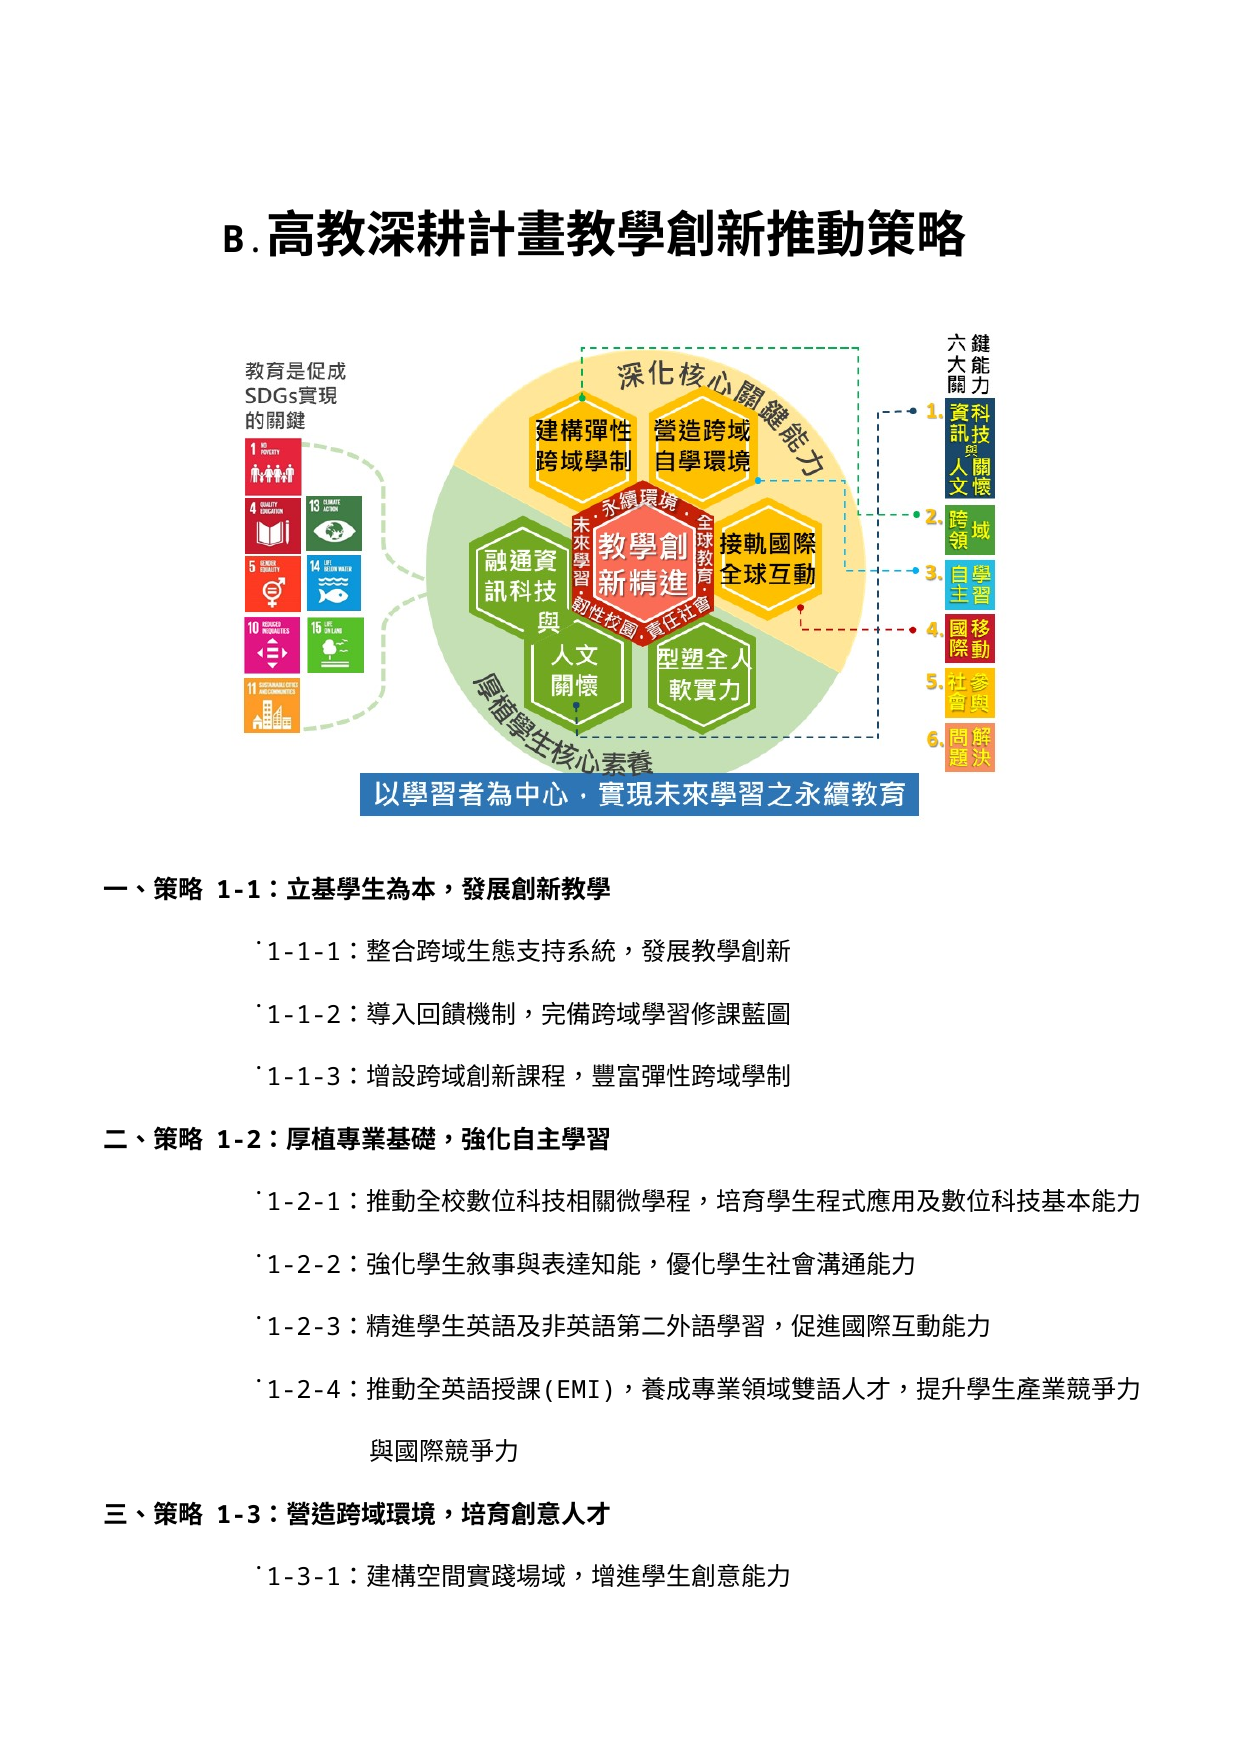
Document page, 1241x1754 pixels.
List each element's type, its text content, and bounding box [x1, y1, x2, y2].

text B.高教深耕計畫教學創新推動策略 [103, 158, 1152, 283]
text 一、策略 1-1：立基學生為本，發展創新教學 [103, 846, 1152, 908]
text 三、策略 1-3：營造跨域環境，培育創意人才 [103, 1471, 1152, 1533]
text ˙1-2-4：推動全英語授課(EMI)，養成專業領域雙語人才，提升學生產業競爭力與國際競爭力 [251, 1346, 1152, 1471]
text ˙1-3-1：建構空間實踐場域，增進學生創意能力 [103, 1533, 1152, 1596]
text ˙1-2-2：強化學生敘事與表達知能，優化學生社會溝通能力 [103, 1221, 1152, 1283]
text ˙1-1-3：增設跨域創新課程，豐富彈性跨域學制 [103, 1033, 1152, 1096]
text ˙1-1-2：導入回饋機制，完備跨域學習修課藍圖 [103, 971, 1152, 1033]
text ˙1-2-3：精進學生英語及非英語第二外語學習，促進國際互動能力 [103, 1283, 1152, 1346]
text ˙1-2-1：推動全校數位科技相關微學程，培育學生程式應用及數位科技基本能力 [251, 1158, 1152, 1221]
text 二、策略 1-2：厚植專業基礎，強化自主學習 [103, 1096, 1152, 1158]
text ˙1-1-1：整合跨域生態支持系統，發展教學創新 [103, 908, 1152, 971]
